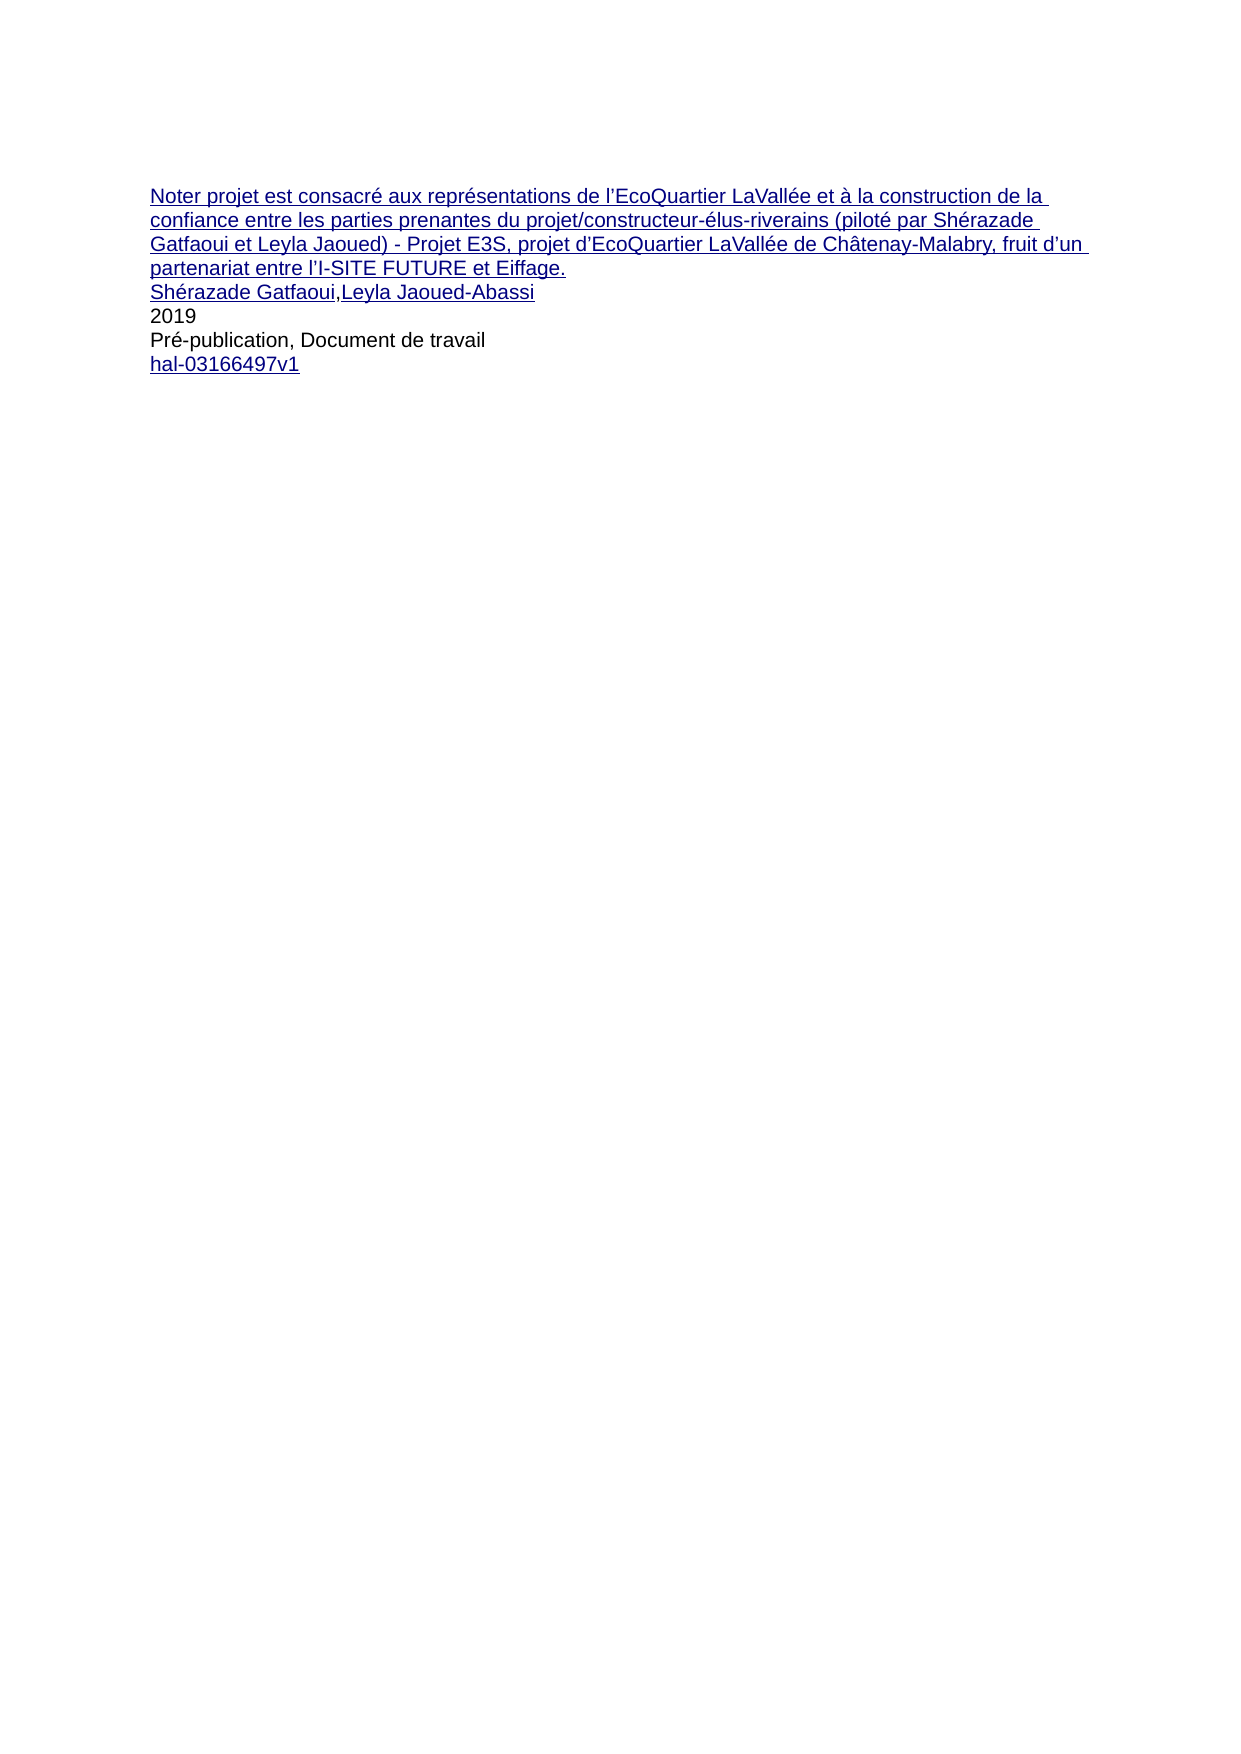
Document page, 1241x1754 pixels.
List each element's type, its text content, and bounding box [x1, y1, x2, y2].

table_header Noter projet est consacré aux représentations de l’EcoQuartier LaVallée et à la construction de la confiance entre les parties prenantes du projet/constructeur-élus-riverains (piloté par Shérazade Gatfaoui et Leyla Jaoued) - Projet E3S, projet d’EcoQuartier LaVallée de Châtenay-Malabry, fruit d’un partenariat entre l’I-SITE FUTURE et Eiffage. Shérazade Gatfaoui,Leyla Jaoued-Abassi 2019 Pré-publication, Document de travail hal-03166497v1 [150, 184, 1090, 376]
